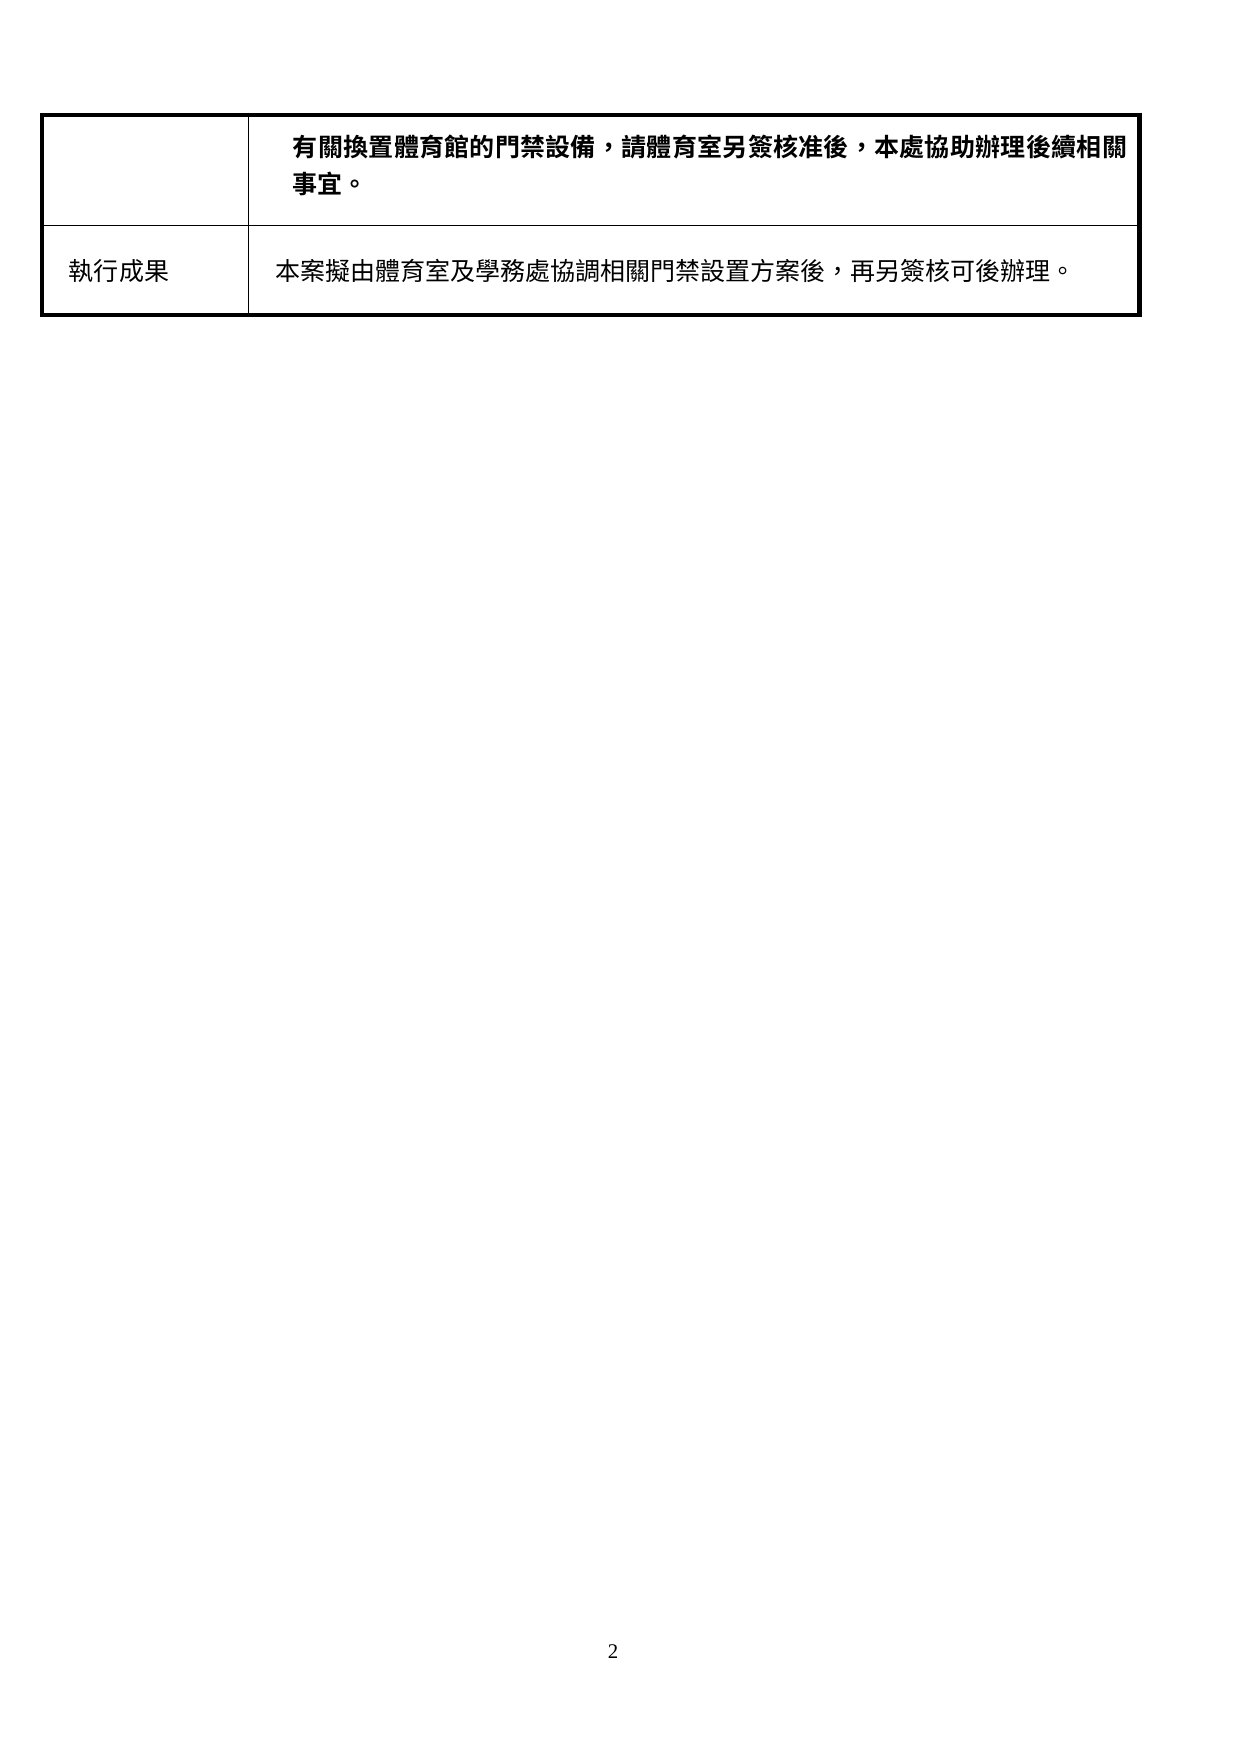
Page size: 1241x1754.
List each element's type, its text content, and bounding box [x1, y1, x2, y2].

table_header 有關換置體育館的門禁設備，請體育室另簽核准後，本處協助辦理後續相關事宜。 [249, 117, 1137, 225]
table_cell 執行成果 [44, 226, 248, 312]
table_cell 本案擬由體育室及學務處協調相關門禁設置方案後，再另簽核可後辦理。 [249, 226, 1137, 312]
table_header [44, 117, 248, 225]
